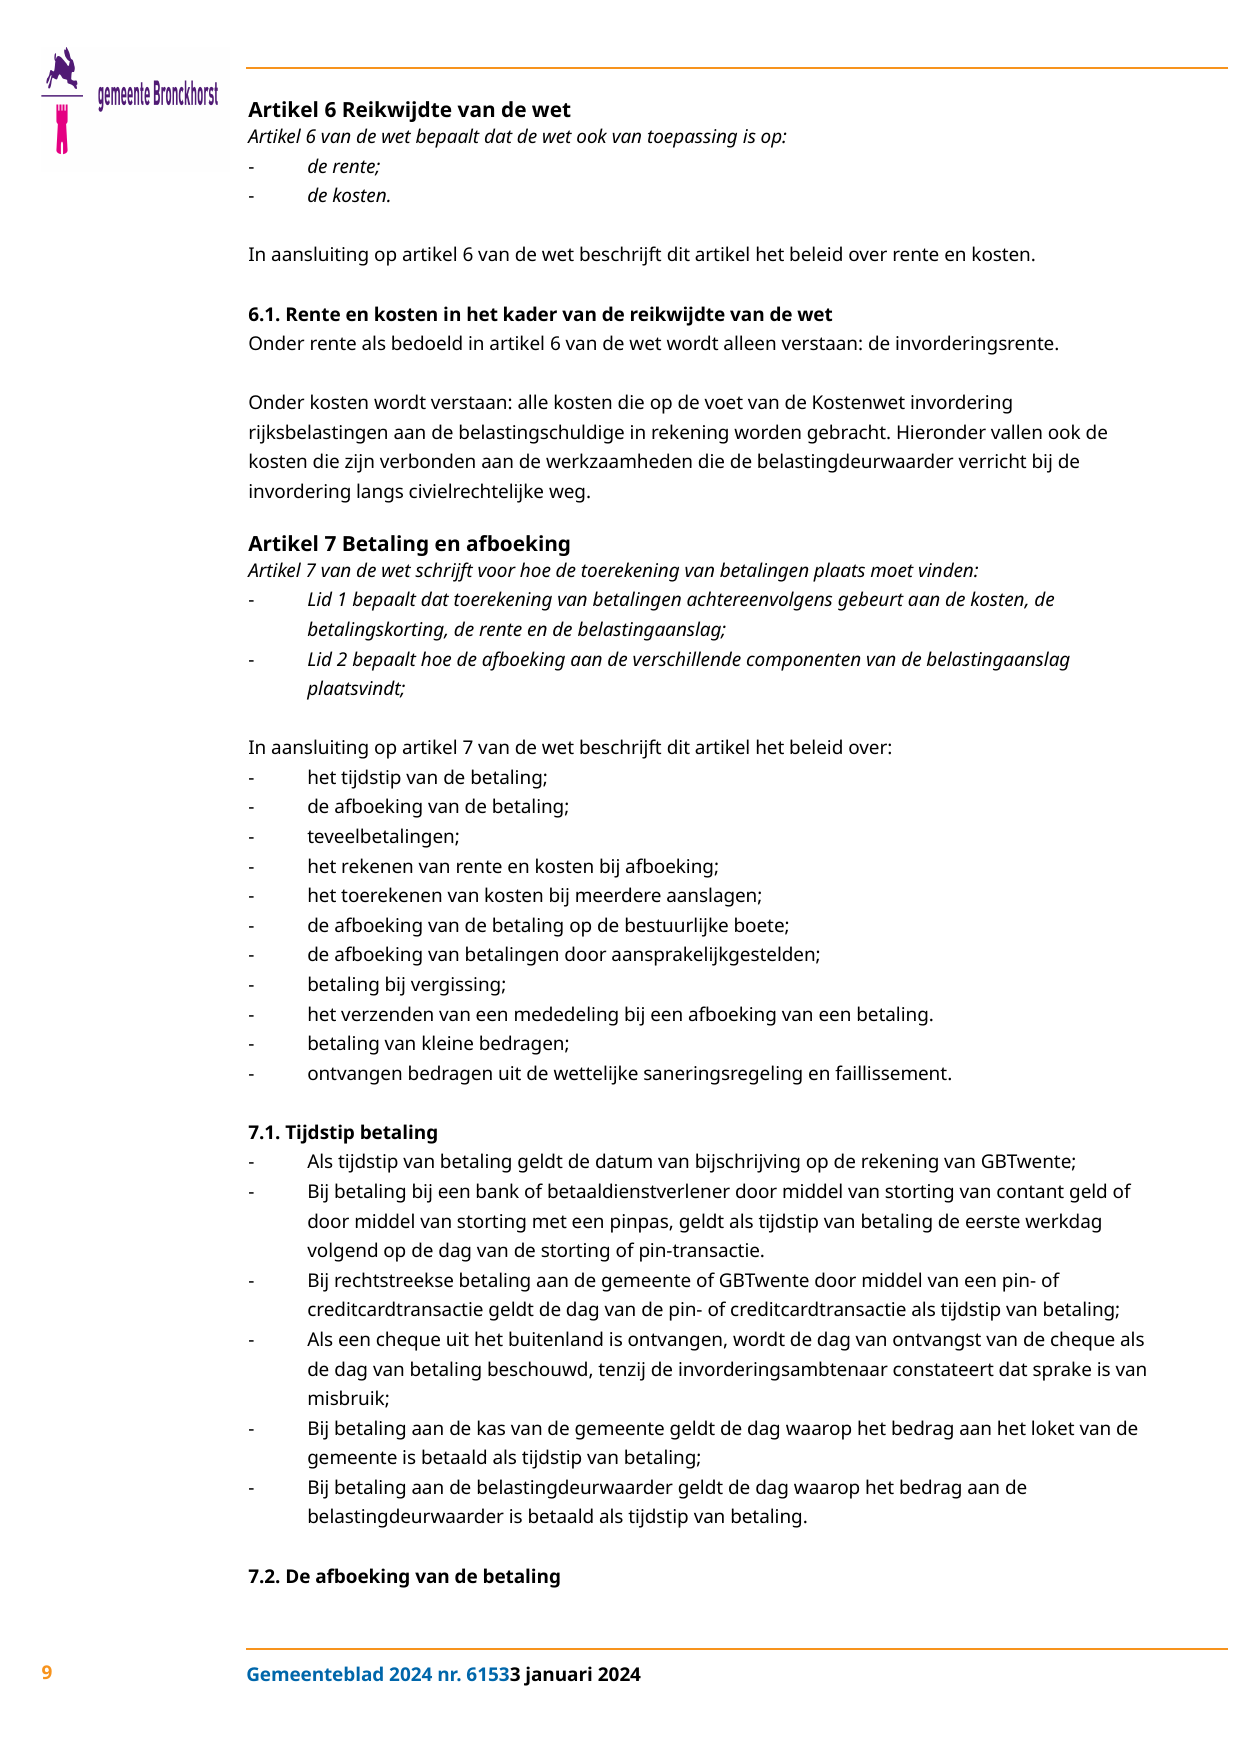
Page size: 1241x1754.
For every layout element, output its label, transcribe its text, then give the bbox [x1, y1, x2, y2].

list het tijdstip van de betaling; [248, 764, 1152, 790]
list Bij betaling aan de kas van de gemeente geldt de dag waarop het bedrag aan het loket van de gemeente is betaald als tijdstip van betaling; [248, 1415, 1152, 1470]
list de afboeking van de betaling op de bestuurlijke boete; [248, 912, 1152, 938]
list Lid 2 bepaalt hoe de afboeking aan de verschillende componenten van de belastingaanslag plaatsvindt; [248, 646, 1152, 701]
list de kosten. [248, 182, 1152, 208]
picture [41, 47, 231, 172]
text Artikel 7 Betaling en afboeking [248, 529, 1152, 557]
text Artikel 6 van de wet bepaalt dat de wet ook van toepassing is op: [248, 123, 1152, 149]
text In aansluiting op artikel 6 van de wet beschrijft dit artikel het beleid over rente en kosten. [248, 242, 1152, 267]
list Als een cheque uit het buitenland is ontvangen, wordt de dag van ontvangst van de cheque als de dag van betaling beschouwd, tenzij de invorderingsambtenaar constateert dat sprake is van misbruik; [248, 1326, 1152, 1411]
list ontvangen bedragen uit de wettelijke saneringsregeling en faillissement. [248, 1060, 1152, 1086]
list de rente; [248, 153, 1152, 178]
text Artikel 6 Reikwijdte van de wet [248, 95, 1152, 123]
list de afboeking van betalingen door aansprakelijkgestelden; [248, 942, 1152, 967]
text Artikel 7 van de wet schrijft voor hoe de toerekening van betalingen plaats moet vinden: [248, 557, 1152, 583]
text In aansluiting op artikel 7 van de wet beschrijft dit artikel het beleid over: [248, 734, 1152, 760]
text Onder rente als bedoeld in artikel 6 van de wet wordt alleen verstaan: de invorderingsrente. [248, 330, 1152, 356]
list Bij betaling bij een bank of betaaldienstverlener door middel van storting van contant geld of door middel van storting met een pinpas, geldt als tijdstip van betaling de eerste werkdag volgend op de dag van de storting of pin-transactie. [248, 1178, 1152, 1263]
text 6.1. Rente en kosten in het kader van de reikwijdte van de wet [248, 301, 1152, 326]
list het toerekenen van kosten bij meerdere aanslagen; [248, 882, 1152, 908]
list de afboeking van de betaling; [248, 794, 1152, 819]
list teveelbetalingen; [248, 823, 1152, 849]
list het verzenden van een mededeling bij een afboeking van een betaling. [248, 1001, 1152, 1027]
list het rekenen van rente en kosten bij afboeking; [248, 853, 1152, 879]
text Onder kosten wordt verstaan: alle kosten die op de voet van de Kostenwet invordering rijksbelastingen aan de belastingschuldige in rekening worden gebracht. Hieronder vallen ook de kosten die zijn verbonden aan de werkzaamheden die de belastingdeurwaarder verricht bij de invordering langs civielrechtelijke weg. [248, 389, 1152, 504]
list Bij rechtstreekse betaling aan de gemeente of GBTwente door middel van een pin- of creditcardtransactie geldt de dag van de pin- of creditcardtransactie als tijdstip van betaling; [248, 1267, 1152, 1322]
list betaling van kleine bedragen; [248, 1030, 1152, 1056]
list betaling bij vergissing; [248, 971, 1152, 997]
text 7.1. Tijdstip betaling [248, 1119, 1152, 1145]
list Als tijdstip van betaling geldt de datum van bijschrijving op de rekening van GBTwente; [248, 1149, 1152, 1174]
list Bij betaling aan de belastingdeurwaarder geldt de dag waarop het bedrag aan de belastingdeurwaarder is betaald als tijdstip van betaling. [248, 1474, 1152, 1529]
list Lid 1 bepaalt dat toerekening van betalingen achtereenvolgens gebeurt aan de kosten, de betalingskorting, de rente en de belastingaanslag; [248, 587, 1152, 642]
text 7.2. De afboeking van de betaling [248, 1563, 1152, 1589]
